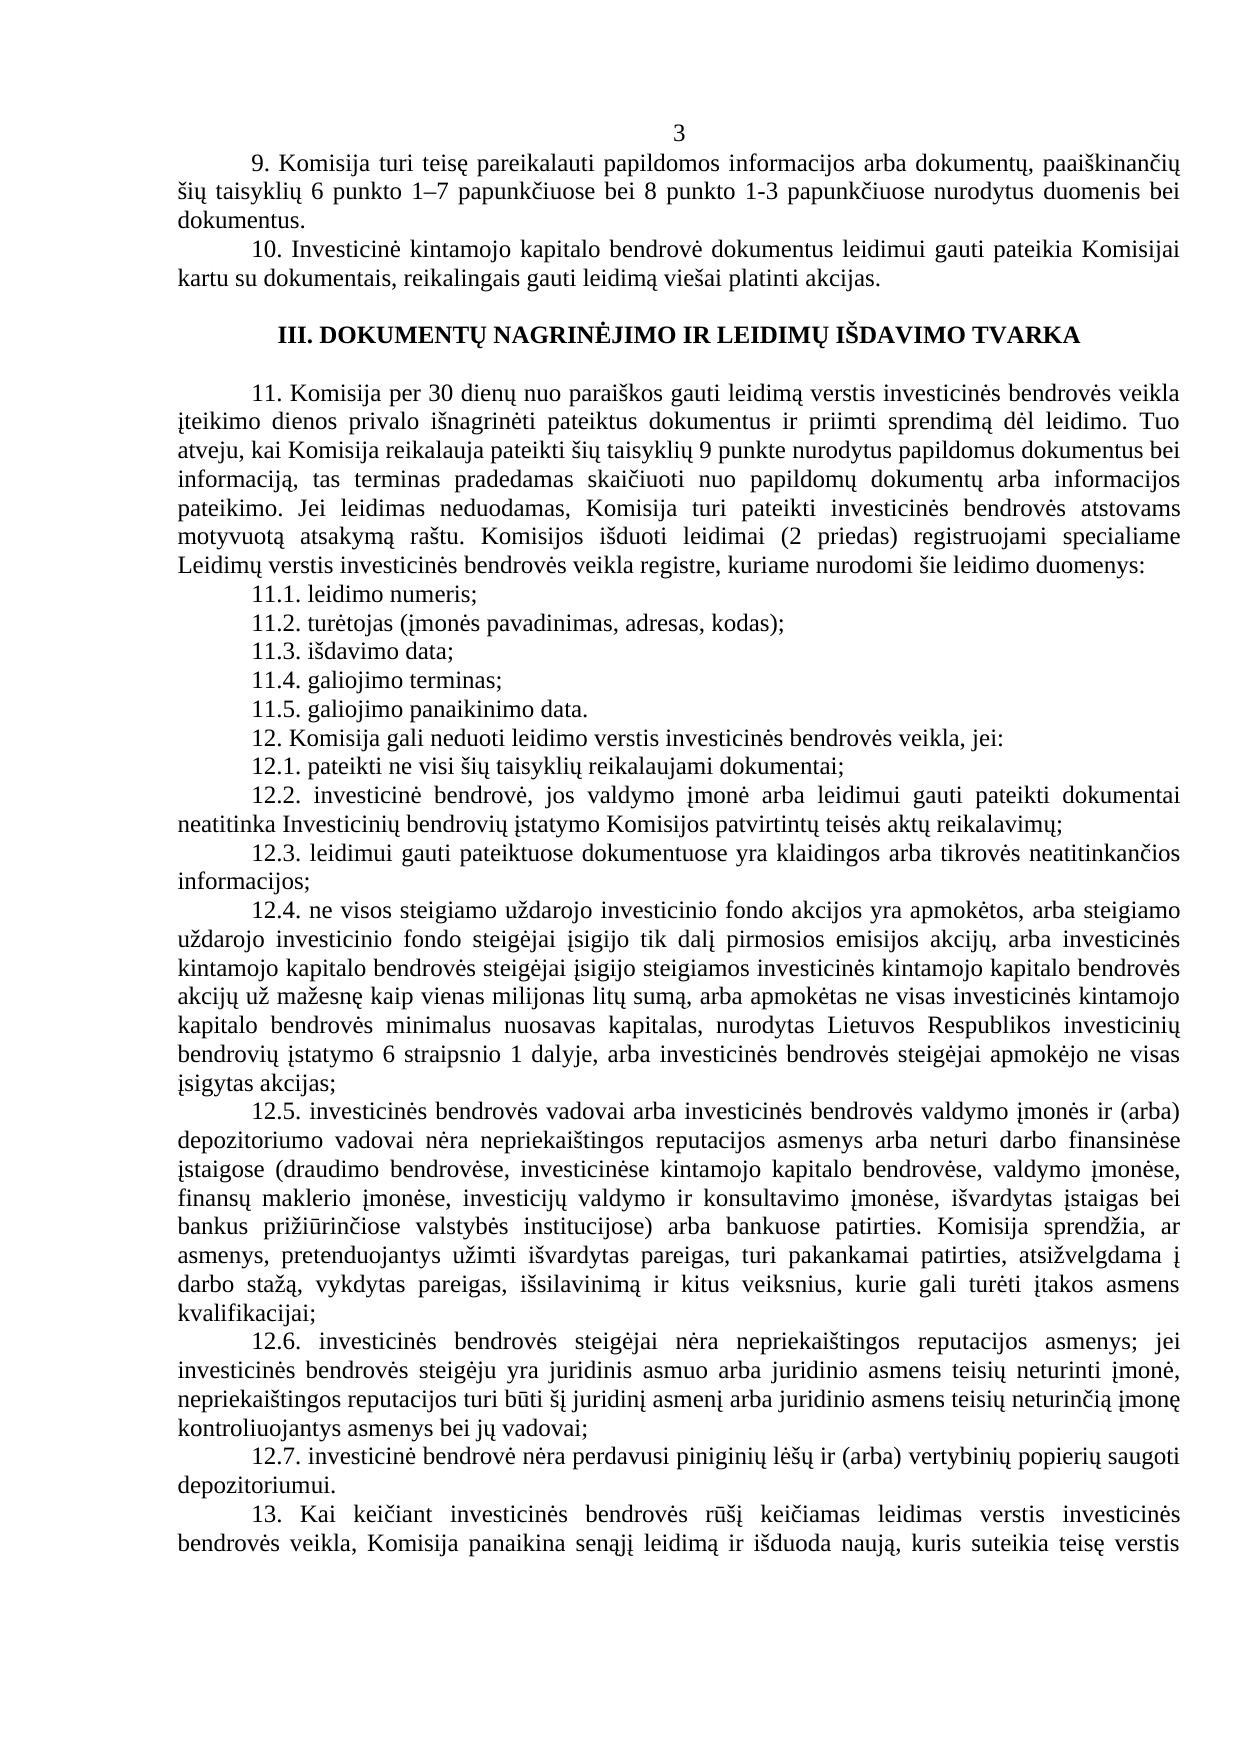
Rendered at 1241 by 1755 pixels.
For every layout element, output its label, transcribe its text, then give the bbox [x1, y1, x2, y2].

text 13. Kai keičiant investicinės bendrovės rūšį keičiamas leidimas verstis investicinės bendrovės veikla, Komisija panaikina senąjį leidimą ir išduoda naują, kuris suteikia teisę verstis [177, 1499, 1181, 1556]
text 12.4. ne visos steigiamo uždarojo investicinio fondo akcijos yra apmokėtos, arba steigiamo uždarojo investicinio fondo steigėjai įsigijo tik dalį pirmosios emisijos akcijų, arba investicinės kintamojo kapitalo bendrovės steigėjai įsigijo steigiamos investicinės kintamojo kapitalo bendrovės akcijų už mažesnę kaip vienas milijonas litų sumą, arba apmokėtas ne visas investicinės kintamojo kapitalo bendrovės minimalus nuosavas kapitalas, nurodytas Lietuvos Respublikos investicinių bendrovių įstatymo 6 straipsnio 1 dalyje, arba investicinės bendrovės steigėjai apmokėjo ne visas įsigytas akcijas; [177, 895, 1181, 1096]
text 11.5. galiojimo panaikinimo data. [177, 694, 1181, 723]
text III. DOKUMENTŲ NAGRINĖJIMO IR LEIDIMŲ IŠDAVIMO TVARKA [177, 320, 1181, 349]
text 12.7. investicinė bendrovė nėra perdavusi piniginių lėšų ir (arba) vertybinių popierių saugoti depozitoriumui. [177, 1441, 1181, 1499]
text 11.4. galiojimo terminas; [177, 665, 1181, 694]
text 9. Komisija turi teisę pareikalauti papildomos informacijos arba dokumentų, paaiškinančių šių taisyklių 6 punkto 1–7 papunkčiuose bei 8 punkto 1-3 papunkčiuose nurodytus duomenis bei dokumentus. [177, 148, 1181, 234]
text 12.1. pateikti ne visi šių taisyklių reikalaujami dokumentai; [177, 751, 1181, 780]
text 10. Investicinė kintamojo kapitalo bendrovė dokumentus leidimui gauti pateikia Komisijai kartu su dokumentais, reikalingais gauti leidimą viešai platinti akcijas. [177, 234, 1181, 291]
text 12.6. investicinės bendrovės steigėjai nėra nepriekaištingos reputacijos asmenys; jei investicinės bendrovės steigėju yra juridinis asmuo arba juridinio asmens teisių neturinti įmonė, nepriekaištingos reputacijos turi būti šį juridinį asmenį arba juridinio asmens teisių neturinčią įmonę kontroliuojantys asmenys bei jų vadovai; [177, 1326, 1181, 1441]
text 11.2. turėtojas (įmonės pavadinimas, adresas, kodas); [177, 608, 1181, 636]
text 12.3. leidimui gauti pateiktuose dokumentuose yra klaidingos arba tikrovės neatitinkančios informacijos; [177, 838, 1181, 895]
text 12.2. investicinė bendrovė, jos valdymo įmonė arba leidimui gauti pateikti dokumentai neatitinka Investicinių bendrovių įstatymo Komisijos patvirtintų teisės aktų reikalavimų; [177, 780, 1181, 838]
text 11.1. leidimo numeris; [177, 579, 1181, 608]
text 12. Komisija gali neduoti leidimo verstis investicinės bendrovės veikla, jei: [177, 723, 1181, 751]
text 11.3. išdavimo data; [177, 636, 1181, 665]
text 11. Komisija per 30 dienų nuo paraiškos gauti leidimą verstis investicinės bendrovės veikla įteikimo dienos privalo išnagrinėti pateiktus dokumentus ir priimti sprendimą dėl leidimo. Tuo atveju, kai Komisija reikalauja pateikti šių taisyklių 9 punkte nurodytus papildomus dokumentus bei informaciją, tas terminas pradedamas skaičiuoti nuo papildomų dokumentų arba informacijos pateikimo. Jei leidimas neduodamas, Komisija turi pateikti investicinės bendrovės atstovams motyvuotą atsakymą raštu. Komisijos išduoti leidimai (2 priedas) registruojami specialiame Leidimų verstis investicinės bendrovės veikla registre, kuriame nurodomi šie leidimo duomenys: [177, 378, 1181, 579]
text 12.5. investicinės bendrovės vadovai arba investicinės bendrovės valdymo įmonės ir (arba) depozitoriumo vadovai nėra nepriekaištingos reputacijos asmenys arba neturi darbo finansinėse įstaigose (draudimo bendrovėse, investicinėse kintamojo kapitalo bendrovėse, valdymo įmonėse, finansų maklerio įmonėse, investicijų valdymo ir konsultavimo įmonėse, išvardytas įstaigas bei bankus prižiūrinčiose valstybės institucijose) arba bankuose patirties. Komisija sprendžia, ar asmenys, pretenduojantys užimti išvardytas pareigas, turi pakankamai patirties, atsižvelgdama į darbo stažą, vykdytas pareigas, išsilavinimą ir kitus veiksnius, kurie gali turėti įtakos asmens kvalifikacijai; [177, 1096, 1181, 1326]
